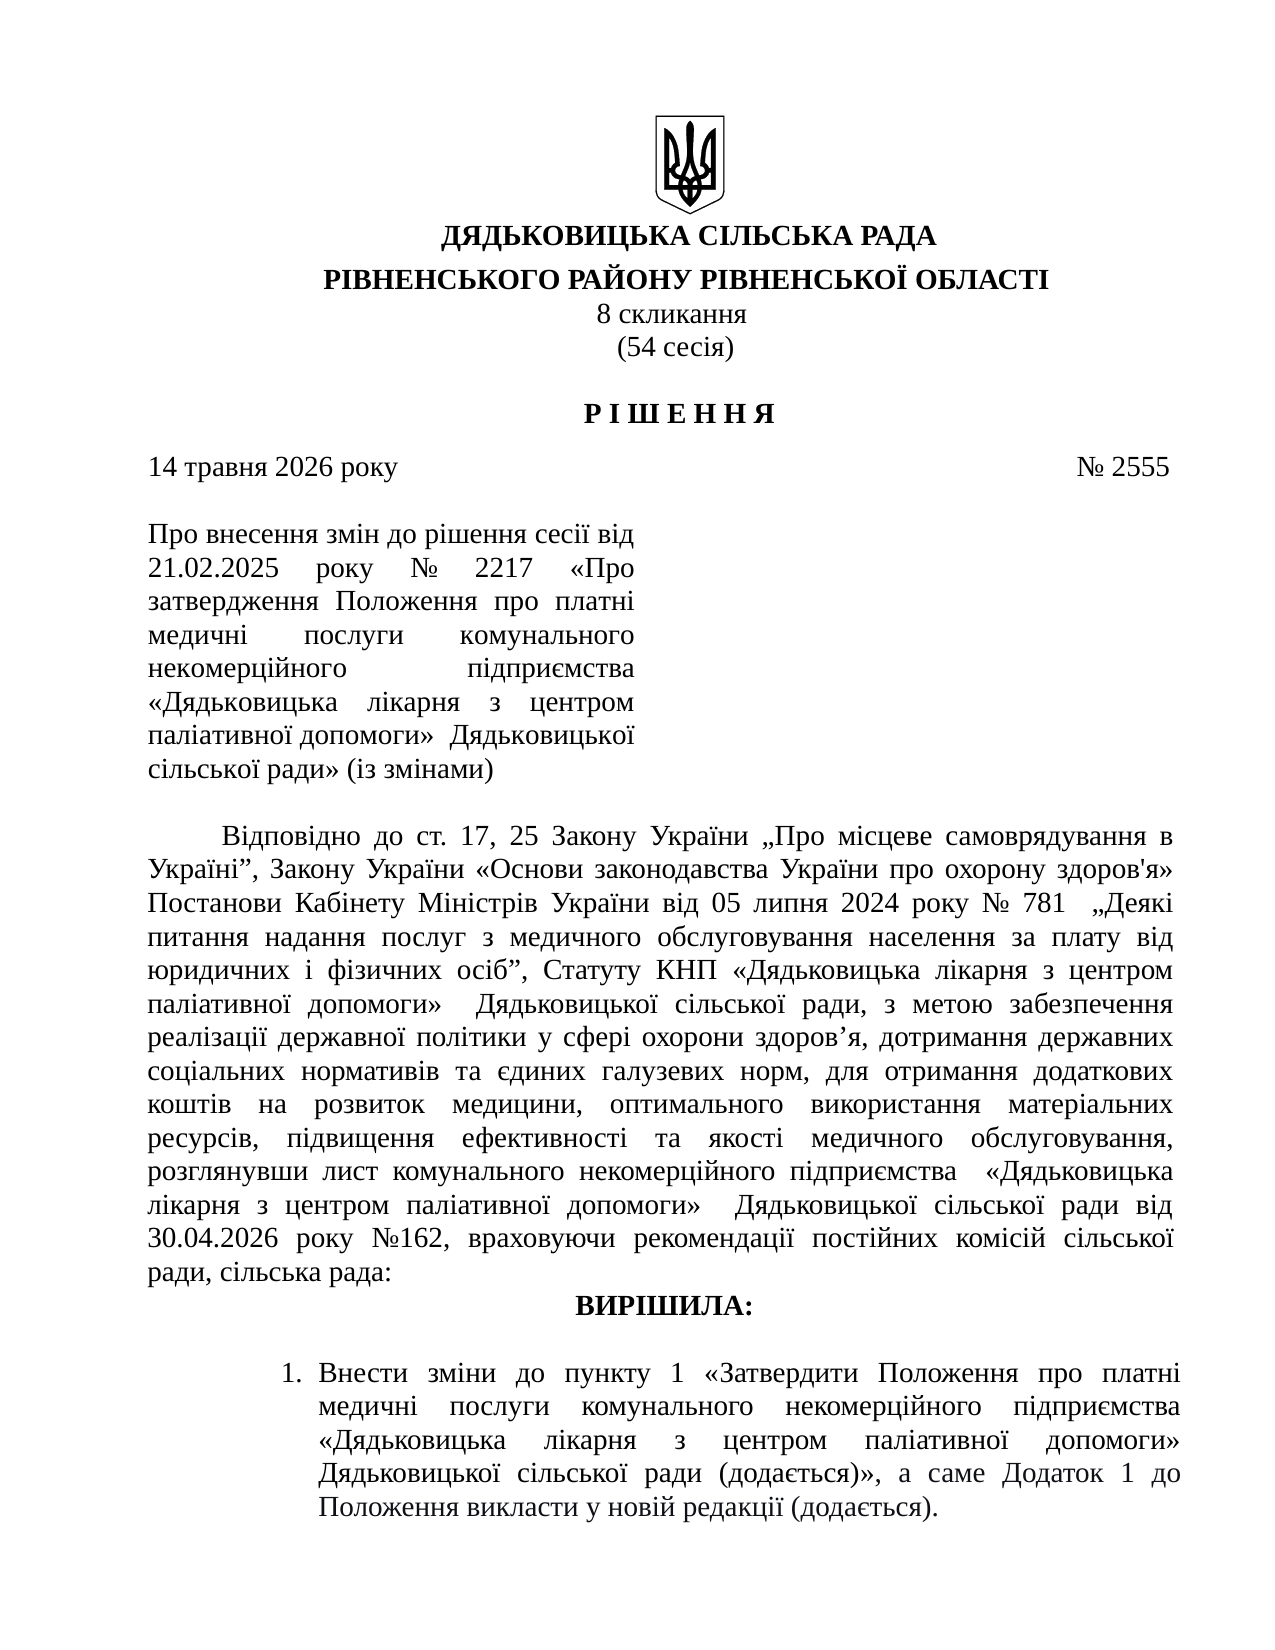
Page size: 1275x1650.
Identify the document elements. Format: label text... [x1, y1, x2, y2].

text Дядьковицька сільська рада [914, 227, 1181, 250]
text 8 скликання [148, 296, 1181, 329]
text Дядьковицька сільська рада [148, 227, 448, 250]
text Дядьковицька сільська рада [460, 227, 489, 250]
text Відповідно до ст. 17, 25 Закону України „Про місцеве самоврядування в Україні”, Закону України «Основи законодавства України про охорону здоров'я» Постанови Кабінету Міністрів України від 05 липня 2024 року № 781 „Деякі питання надання послуг з медичного обслуговування населення за плату від юридичних і фізичних осіб”, Статуту КНП «Дядьковицька лікарня з центром паліативної допомоги» Дядьковицької сільської ради, з метою забезпечення реалізації державної політики у сфері охорони здоров’я, дотримання державних соціальних нормативів та єдиних галузевих норм, для отримання додаткових коштів на розвиток медицини, оптимального використання матеріальних ресурсів, підвищення ефективності та якості медичного обслуговування, розглянувши лист комунального некомерційного підприємства «Дядьковицька лікарня з центром паліативної допомоги» Дядьковицької сільської ради від 30.04.2026 року №162, враховуючи рекомендації постійних комісій сільської ради, сільська рада: [147, 818, 1174, 1288]
text Дядьковицька сільська рада [625, 227, 896, 250]
list Внести зміни до пункту 1 «Затвердити Положення про платні медичні послуги комунального некомерційного підприємства «Дядьковицька лікарня з центром паліативної допомоги» Дядьковицької сільської ради (додається)», а саме Додаток 1 до Положення викласти у новій редакції (додається). [281, 1355, 1181, 1522]
text Р І Ш Е Н Н Я [148, 396, 1181, 430]
text 14 травня 2026 року № 2555 [148, 449, 1181, 483]
text РІВНЕНСЬКОГО РАЙОНУ РІВНЕНСЬКОЇ ОБЛАСТІ [148, 262, 1181, 296]
text Про внесення змін до рішення сесії від 21.02.2025 року № 2217 «Про затвердження Положення про платні медичні послуги комунального некомерційного підприємства «Дядьковицька лікарня з центром паліативної допомоги» Дядьковицької сільської ради» (із змінами) [148, 516, 635, 784]
text (54 сесія) [148, 329, 1181, 363]
text Дядьковицька сільська рада [499, 227, 625, 250]
text ВИРІШИЛА: [148, 1288, 1181, 1321]
